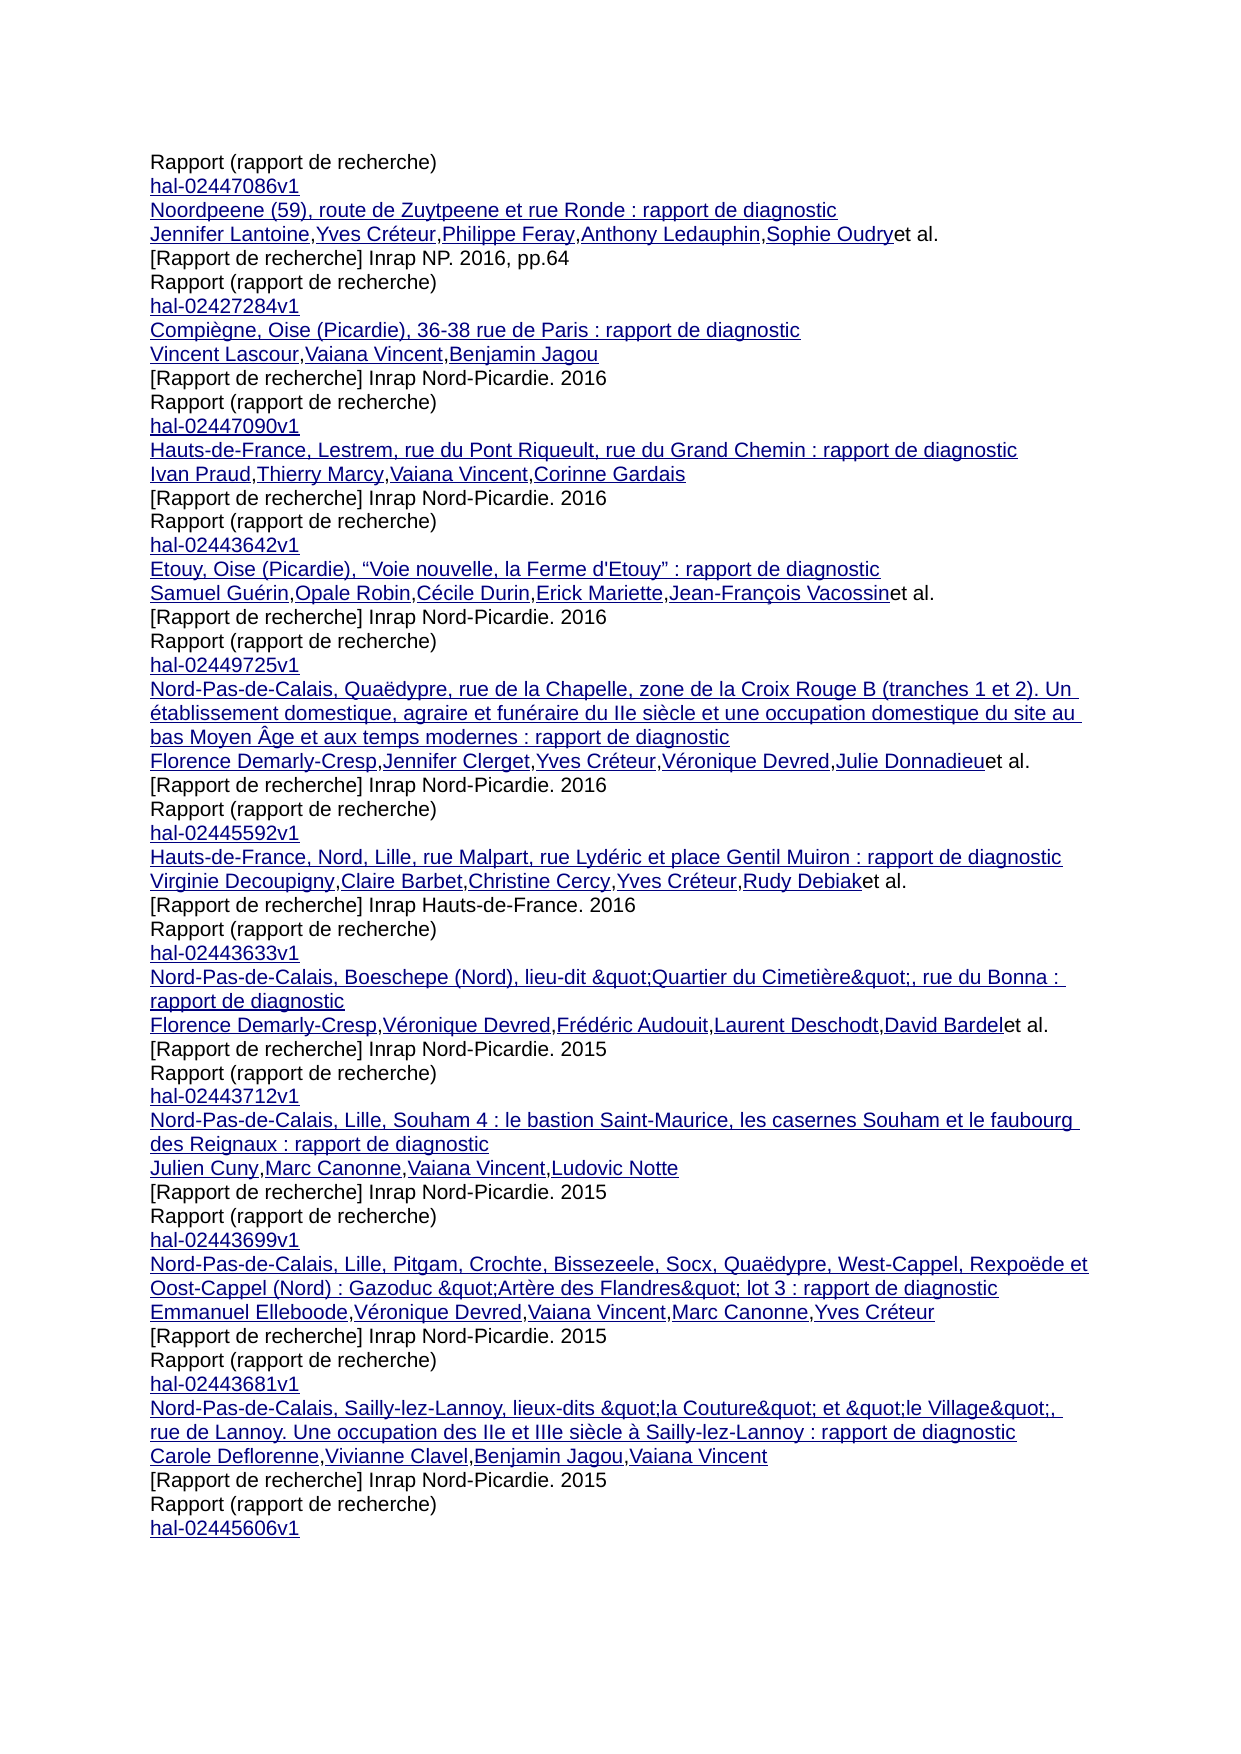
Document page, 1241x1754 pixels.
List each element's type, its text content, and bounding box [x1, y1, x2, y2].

table_cell Nord-Pas-de-Calais, Sailly-lez-Lannoy, lieux-dits &quot;la Couture&quot; et &quot;le Village&quot;, rue de Lannoy. Une occupation des IIe et IIIe siècle à Sailly-lez-Lannoy : rapport de diagnostic Carole Deflorenne,Vivianne Clavel,Benjamin Jagou,Vaiana Vincent [Rapport de recherche] Inrap Nord-Picardie. 2015 Rapport (rapport de recherche) hal-02445606v1 [150, 1396, 1090, 1539]
table_cell Nord-Pas-de-Calais, Quaëdypre, rue de la Chapelle, zone de la Croix Rouge B (tranches 1 et 2). Un établissement domestique, agraire et funéraire du IIe siècle et une occupation domestique du site au bas Moyen Âge et aux temps modernes : rapport de diagnostic Florence Demarly-Cresp,Jennifer Clerget,Yves Créteur,Véronique Devred,Julie Donnadieuet al. [Rapport de recherche] Inrap Nord-Picardie. 2016 Rapport (rapport de recherche) hal-02445592v1 [150, 677, 1090, 845]
table_cell Compiègne, Oise (Picardie), 36-38 rue de Paris : rapport de diagnostic Vincent Lascour,Vaiana Vincent,Benjamin Jagou [Rapport de recherche] Inrap Nord-Picardie. 2016 Rapport (rapport de recherche) hal-02447090v1 [150, 318, 1090, 437]
table_cell Hauts-de-France, Nord, Lille, rue Malpart, rue Lydéric et place Gentil Muiron : rapport de diagnostic Virginie Decoupigny,Claire Barbet,Christine Cercy,Yves Créteur,Rudy Debiaket al. [Rapport de recherche] Inrap Hauts-de-France. 2016 Rapport (rapport de recherche) hal-02443633v1 [150, 845, 1090, 964]
table_cell Rapport (rapport de recherche) hal-02447086v1 [150, 150, 1090, 198]
table_cell Nord-Pas-de-Calais, Lille, Pitgam, Crochte, Bissezeele, Socx, Quaëdypre, West-Cappel, Rexpoëde et Oost-Cappel (Nord) : Gazoduc &quot;Artère des Flandres&quot; lot 3 : rapport de diagnostic Emmanuel Elleboode,Véronique Devred,Vaiana Vincent,Marc Canonne,Yves Créteur [Rapport de recherche] Inrap Nord-Picardie. 2015 Rapport (rapport de recherche) hal-02443681v1 [150, 1252, 1090, 1396]
table_cell Noordpeene (59), route de Zuytpeene et rue Ronde : rapport de diagnostic Jennifer Lantoine,Yves Créteur,Philippe Feray,Anthony Ledauphin,Sophie Oudryet al. [Rapport de recherche] Inrap NP. 2016, pp.64 Rapport (rapport de recherche) hal-02427284v1 [150, 198, 1090, 318]
table_cell Nord-Pas-de-Calais, Boeschepe (Nord), lieu-dit &quot;Quartier du Cimetière&quot;, rue du Bonna : rapport de diagnostic Florence Demarly-Cresp,Véronique Devred,Frédéric Audouit,Laurent Deschodt,David Bardelet al. [Rapport de recherche] Inrap Nord-Picardie. 2015 Rapport (rapport de recherche) hal-02443712v1 [150, 965, 1090, 1108]
table_cell Hauts-de-France, Lestrem, rue du Pont Riqueult, rue du Grand Chemin : rapport de diagnostic Ivan Praud,Thierry Marcy,Vaiana Vincent,Corinne Gardais [Rapport de recherche] Inrap Nord-Picardie. 2016 Rapport (rapport de recherche) hal-02443642v1 [150, 438, 1090, 557]
table_cell Nord-Pas-de-Calais, Lille, Souham 4 : le bastion Saint-Maurice, les casernes Souham et le faubourg des Reignaux : rapport de diagnostic Julien Cuny,Marc Canonne,Vaiana Vincent,Ludovic Notte [Rapport de recherche] Inrap Nord-Picardie. 2015 Rapport (rapport de recherche) hal-02443699v1 [150, 1108, 1090, 1252]
table_cell Etouy, Oise (Picardie), “Voie nouvelle, la Ferme d'Etouy” : rapport de diagnostic Samuel Guérin,Opale Robin,Cécile Durin,Erick Mariette,Jean-François Vacossinet al. [Rapport de recherche] Inrap Nord-Picardie. 2016 Rapport (rapport de recherche) hal-02449725v1 [150, 557, 1090, 677]
